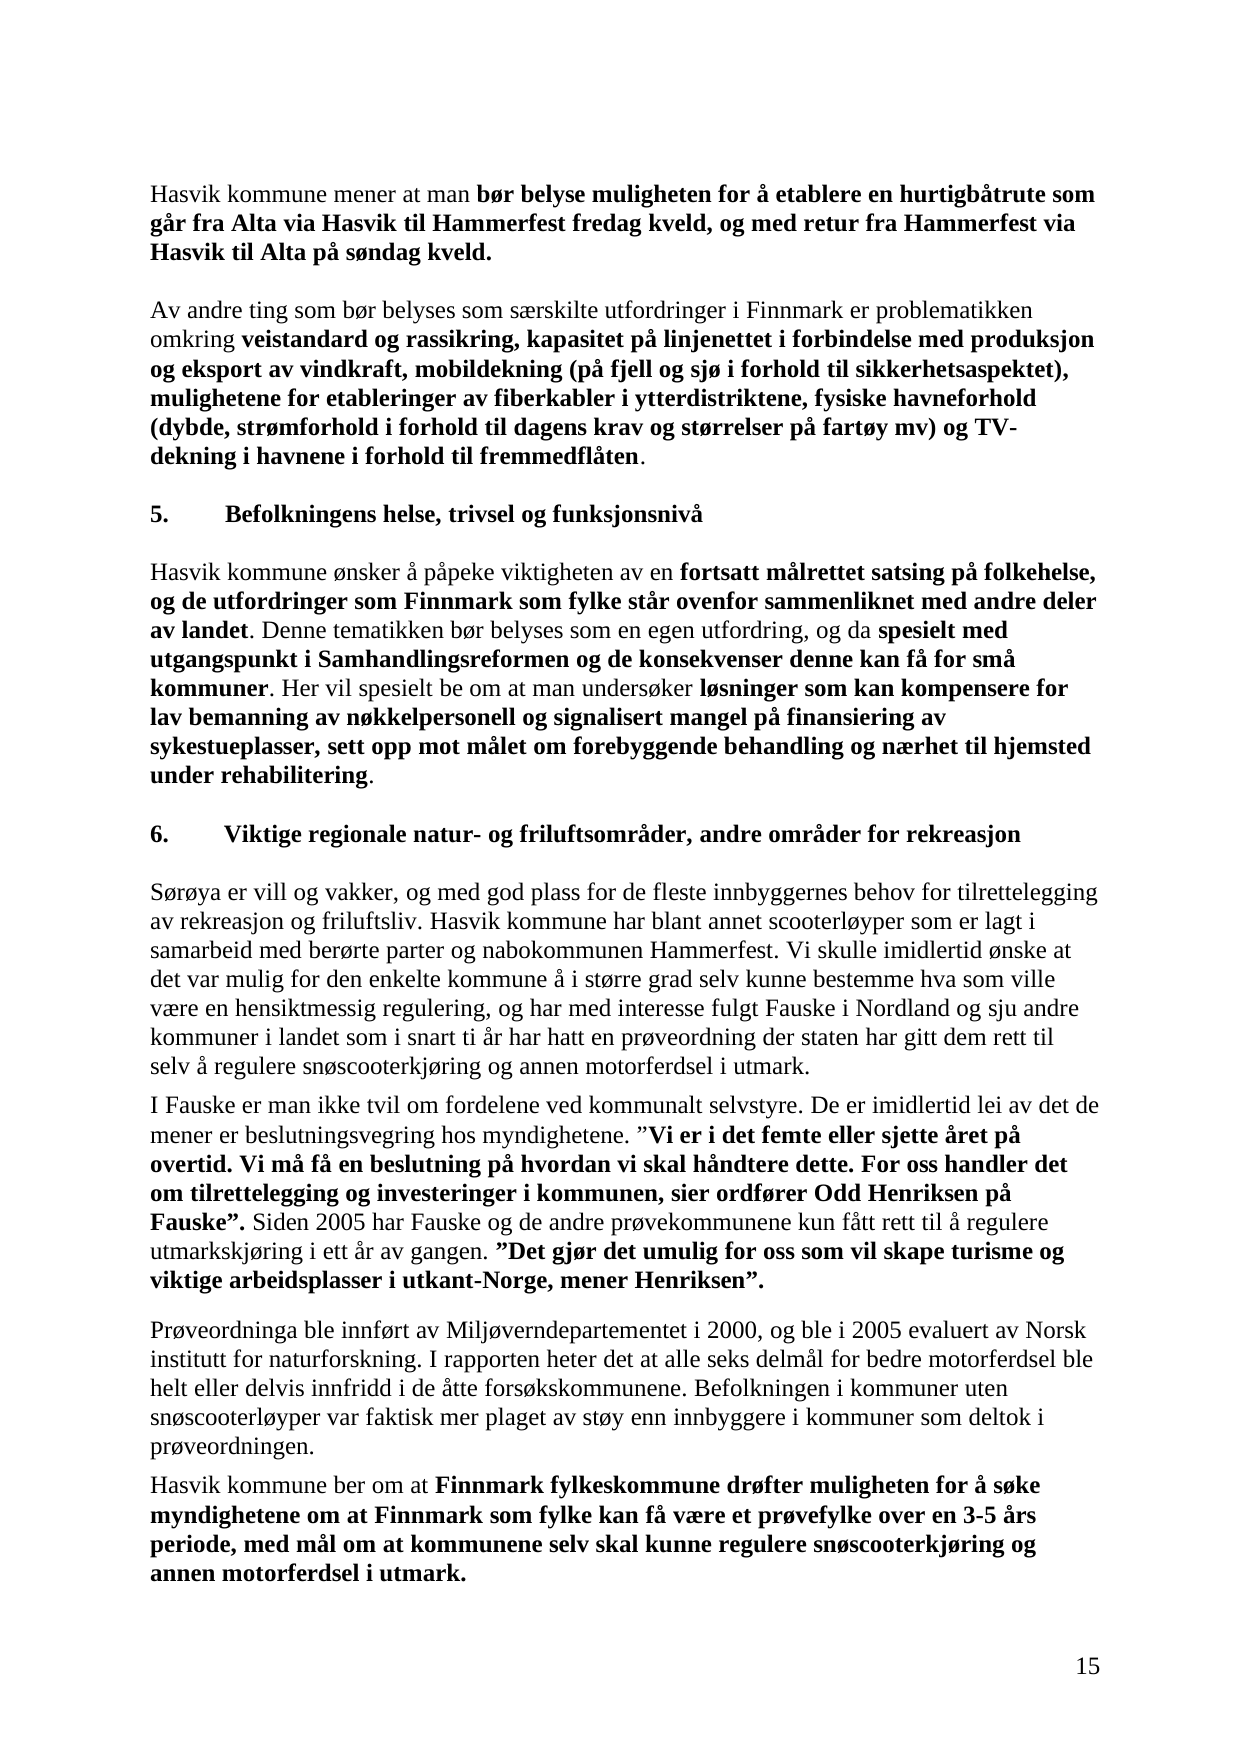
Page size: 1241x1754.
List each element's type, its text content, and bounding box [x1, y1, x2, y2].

text Hasvik kommune ønsker å påpeke viktigheten av en fortsatt målrettet satsing på folkehelse, og de utfordringer som Finnmark som fylke står ovenfor sammenliknet med andre deler av landet. Denne tematikken bør belyses som en egen utfordring, og da spesielt med utgangspunkt i Samhandlingsreformen og de konsekvenser denne kan få for små kommuner. Her vil spesielt be om at man undersøker løsninger som kan kompensere for lav bemanning av nøkkelpersonell og signalisert mangel på finansiering av sykestueplasser, sett opp mot målet om forebyggende behandling og nærhet til hjemsted under rehabilitering. [150, 557, 1100, 789]
text 5. Befolkningens helse, trivsel og funksjonsnivå [150, 499, 1100, 528]
text Av andre ting som bør belyses som særskilte utfordringer i Finnmark er problematikken omkring veistandard og rassikring, kapasitet på linjenettet i forbindelse med produksjon og eksport av vindkraft, mobildekning (på fjell og sjø i forhold til sikkerhetsaspektet), mulighetene for etableringer av fiberkabler i ytterdistriktene, fysiske havneforhold (dybde, strømforhold i forhold til dagens krav og størrelser på fartøy mv) og TV-dekning i havnene i forhold til fremmedflåten. [150, 295, 1100, 470]
text I Fauske er man ikke tvil om fordelene ved kommunalt selvstyre. De er imidlertid lei av det de mener er beslutningsvegring hos myndighetene. ”Vi er i det femte eller sjette året på overtid. Vi må få en beslutning på hvordan vi skal håndtere dette. For oss handler det om tilrettelegging og investeringer i kommunen, sier ordfører Odd Henriksen på Fauske”. Siden 2005 har Fauske og de andre prøvekommunene kun fått rett til å regulere utmarkskjøring i ett år av gangen. ”Det gjør det umulig for oss som vil skape turisme og viktige arbeidsplasser i utkant-Norge, mener Henriksen”. [150, 1090, 1100, 1294]
text Sørøya er vill og vakker, og med god plass for de fleste innbyggernes behov for tilrettelegging av rekreasjon og friluftsliv. Hasvik kommune har blant annet scooterløyper som er lagt i samarbeid med berørte parter og nabokommunen Hammerfest. Vi skulle imidlertid ønske at det var mulig for den enkelte kommune å i større grad selv kunne bestemme hva som ville være en hensiktmessig regulering, og har med interesse fulgt Fauske i Nordland og sju andre kommuner i landet som i snart ti år har hatt en prøveordning der staten har gitt dem rett til selv å regulere snøscooterkjøring og annen motorferdsel i utmark. [150, 877, 1100, 1080]
text Prøveordninga ble innført av Miljøverndepartementet i 2000, og ble i 2005 evaluert av Norsk institutt for naturforskning. I rapporten heter det at alle seks delmål for bedre motorferdsel ble helt eller delvis innfridd i de åtte forsøkskommunene. Befolkningen i kommuner uten snøscooterløyper var faktisk mer plaget av støy enn innbyggere i kommuner som deltok i prøveordningen. [150, 1315, 1100, 1460]
text Hasvik kommune ber om at Finnmark fylkeskommune drøfter muligheten for å søke myndighetene om at Finnmark som fylke kan få være et prøvefylke over en 3-5 års periode, med mål om at kommunene selv skal kunne regulere snøscooterkjøring og annen motorferdsel i utmark. [150, 1470, 1100, 1587]
text 6. Viktige regionale natur- og friluftsområder, andre områder for rekreasjon [150, 818, 1100, 847]
text Hasvik kommune mener at man bør belyse muligheten for å etablere en hurtigbåtrute som går fra Alta via Hasvik til Hammerfest fredag kveld, og med retur fra Hammerfest via Hasvik til Alta på søndag kveld. [150, 179, 1100, 266]
